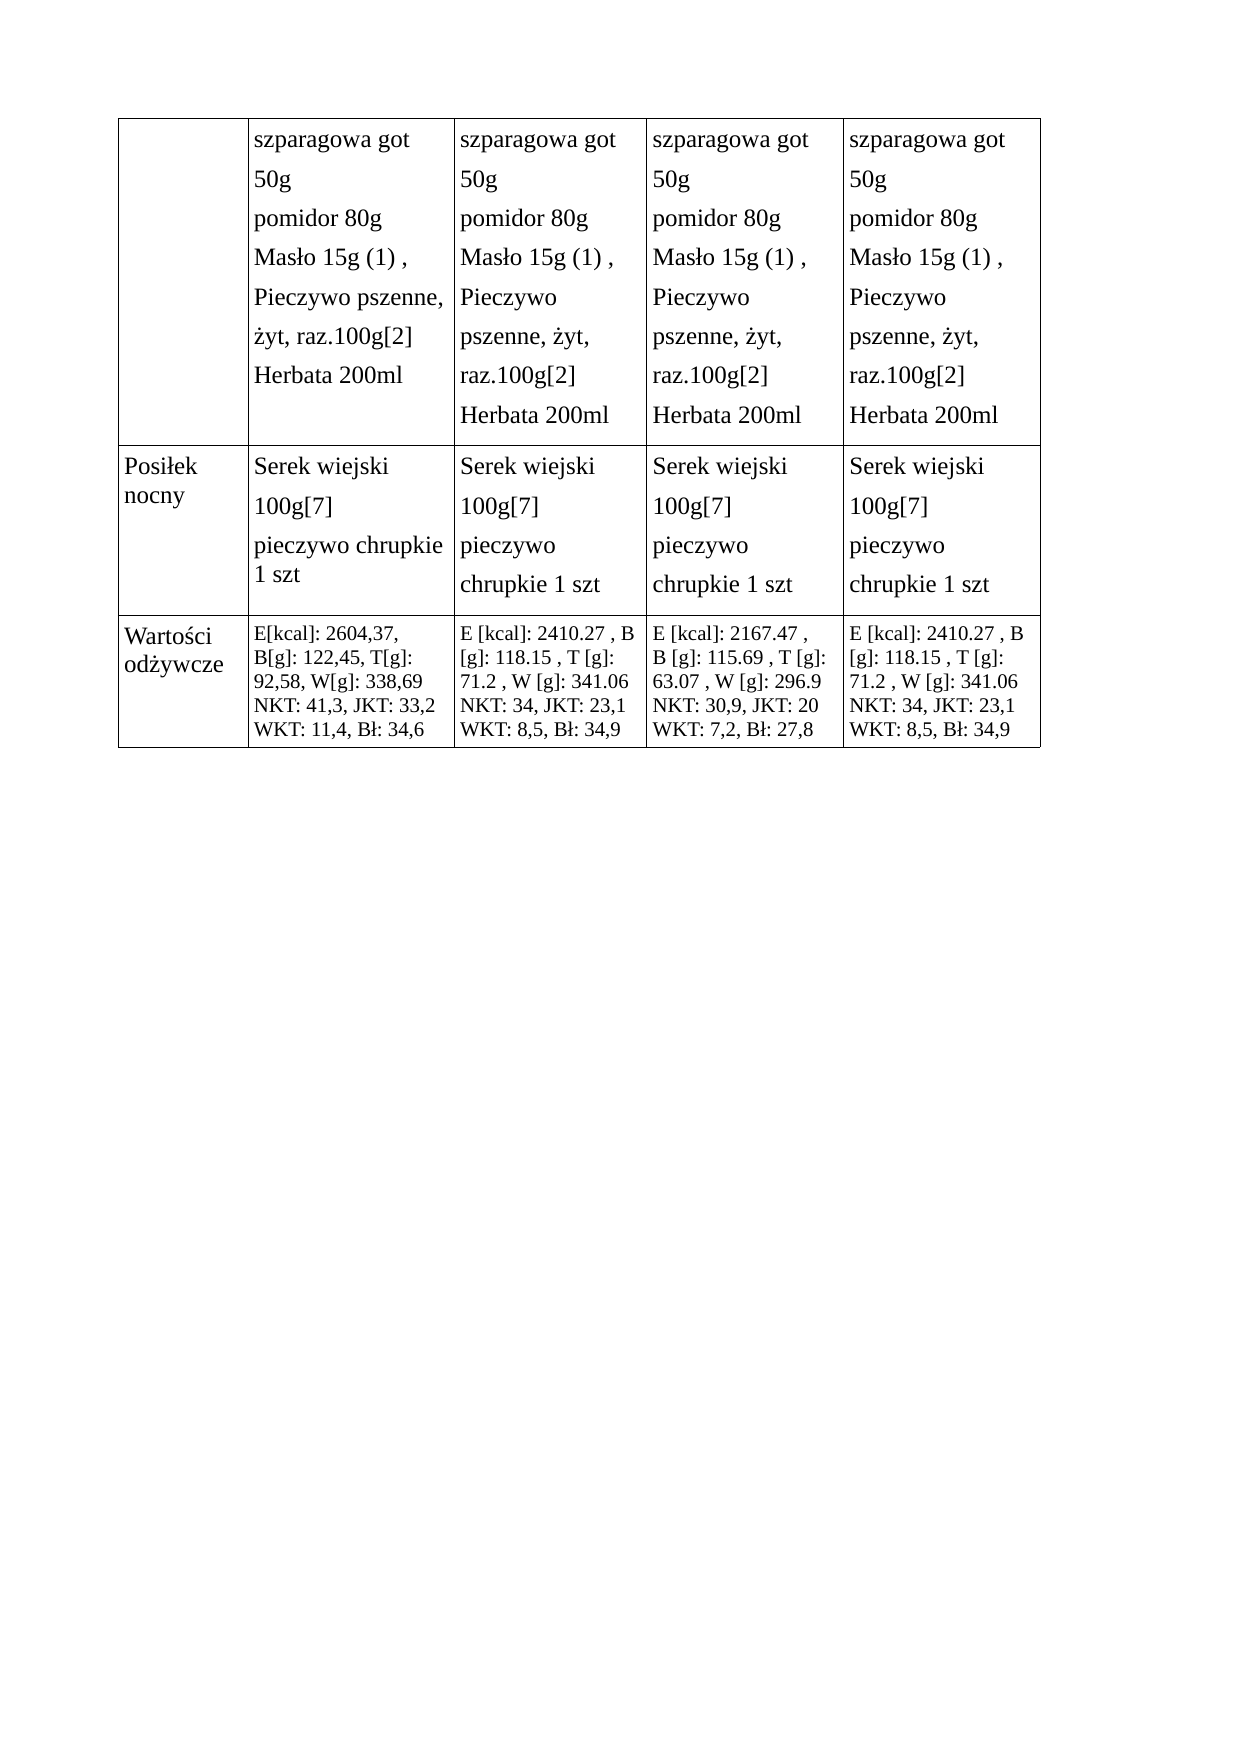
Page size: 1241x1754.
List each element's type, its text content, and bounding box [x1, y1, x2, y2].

table_cell Serek wiejski 100g[7] pieczywo chrupkie 1 szt [249, 446, 454, 614]
table_cell E [kcal]: 2410.27 , B [g]: 118.15 , T [g]: 71.2 , W [g]: 341.06 NKT: 34, JKT: 23,1 WKT: 8,5, Bł: 34,9 [455, 616, 646, 747]
table_cell szparagowa got 50g pomidor 80g Masło 15g (1) , Pieczywo pszenne, żyt, raz.100g[2] Herbata 200ml [647, 119, 843, 445]
table_cell szparagowa got 50g pomidor 80g Masło 15g (1) , Pieczywo pszenne, żyt, raz.100g[2] Herbata 200ml [249, 119, 454, 445]
table_cell [119, 119, 248, 445]
table_cell Posiłek nocny [119, 446, 248, 614]
table_cell Serek wiejski 100g[7] pieczywo chrupkie 1 szt [844, 446, 1040, 614]
table_cell szparagowa got 50g pomidor 80g Masło 15g (1) , Pieczywo pszenne, żyt, raz.100g[2] Herbata 200ml [455, 119, 646, 445]
table_cell Wartości odżywcze [119, 616, 248, 747]
table_cell E[kcal]: 2604,37, B[g]: 122,45, T[g]: 92,58, W[g]: 338,69 NKT: 41,3, JKT: 33,2 WKT: 11,4, Bł: 34,6 [249, 616, 454, 747]
table_cell E [kcal]: 2167.47 , B [g]: 115.69 , T [g]: 63.07 , W [g]: 296.9 NKT: 30,9, JKT: 20 WKT: 7,2, Bł: 27,8 [647, 616, 843, 747]
table_cell E [kcal]: 2410.27 , B [g]: 118.15 , T [g]: 71.2 , W [g]: 341.06 NKT: 34, JKT: 23,1 WKT: 8,5, Bł: 34,9 [844, 616, 1040, 747]
table_cell Serek wiejski 100g[7] pieczywo chrupkie 1 szt [455, 446, 646, 614]
table_cell Serek wiejski 100g[7] pieczywo chrupkie 1 szt [647, 446, 843, 614]
table_cell szparagowa got 50g pomidor 80g Masło 15g (1) , Pieczywo pszenne, żyt, raz.100g[2] Herbata 200ml [844, 119, 1040, 445]
